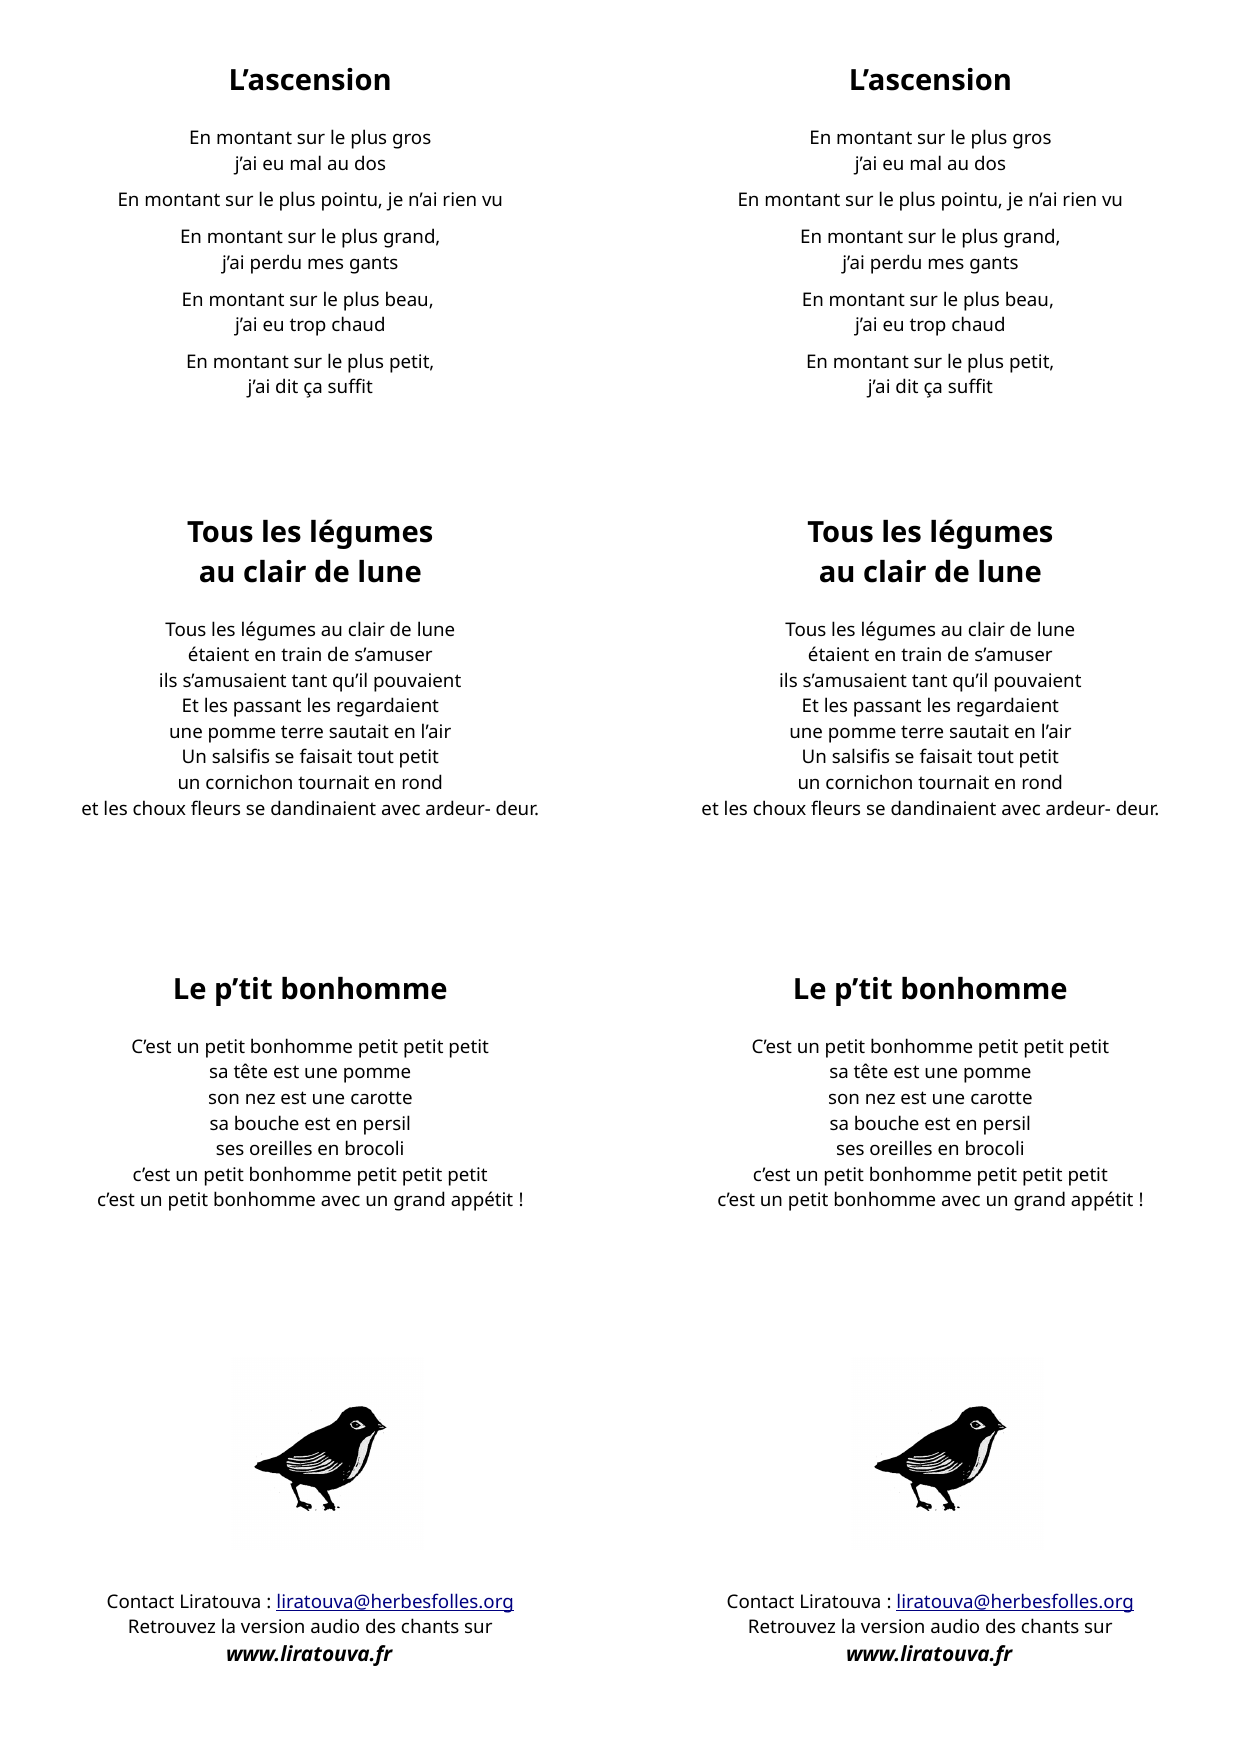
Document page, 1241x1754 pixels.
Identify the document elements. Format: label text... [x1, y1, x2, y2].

table_cell Tous les légumes au clair de lune Tous les légumes au clair de lune étaient en train de s’amuser ils s’amusaient tant qu’il pouvaient Et les passant les regardaient une pomme terre sautait en l’air Un salsifis se faisait tout petit un cornichon tournait en rond et les choux fleurs se dandinaient avec ardeur- deur. [59, 464, 561, 868]
picture [851, 1357, 1045, 1550]
table_header L’ascension En montant sur le plus gros j’ai eu mal au dos En montant sur le plus pointu, je n’ai rien vu En montant sur le plus grand, j’ai perdu mes gants En montant sur le plus beau, j’ai eu trop chaud En montant sur le plus petit, j’ai dit ça suffit [679, 59, 1181, 463]
table_cell Tous les légumes au clair de lune Tous les légumes au clair de lune étaient en train de s’amuser ils s’amusaient tant qu’il pouvaient Et les passant les regardaient une pomme terre sautait en l’air Un salsifis se faisait tout petit un cornichon tournait en rond et les choux fleurs se dandinaient avec ardeur- deur. [679, 464, 1181, 868]
table_header L’ascension En montant sur le plus gros j’ai eu mal au dos En montant sur le plus pointu, je n’ai rien vu En montant sur le plus grand, j’ai perdu mes gants En montant sur le plus beau, j’ai eu trop chaud En montant sur le plus petit, j’ai dit ça suffit [59, 59, 561, 463]
table_cell Le p’tit bonhomme C’est un petit bonhomme petit petit petit sa tête est une pomme son nez est une carotte sa bouche est en persil ses oreilles en brocoli c’est un petit bonhomme petit petit petit c’est un petit bonhomme avec un grand appétit ! [679, 868, 1181, 1272]
table_cell Contact Liratouva : liratouva@herbesfolles.org Retrouvez la version audio des chants sur www.liratouva.fr [679, 1273, 1181, 1677]
table_cell Contact Liratouva : liratouva@herbesfolles.org Retrouvez la version audio des chants sur www.liratouva.fr [59, 1273, 561, 1677]
table_cell Le p’tit bonhomme C’est un petit bonhomme petit petit petit sa tête est une pomme son nez est une carotte sa bouche est en persil ses oreilles en brocoli c’est un petit bonhomme petit petit petit c’est un petit bonhomme avec un grand appétit ! [59, 868, 561, 1272]
picture [231, 1357, 425, 1550]
